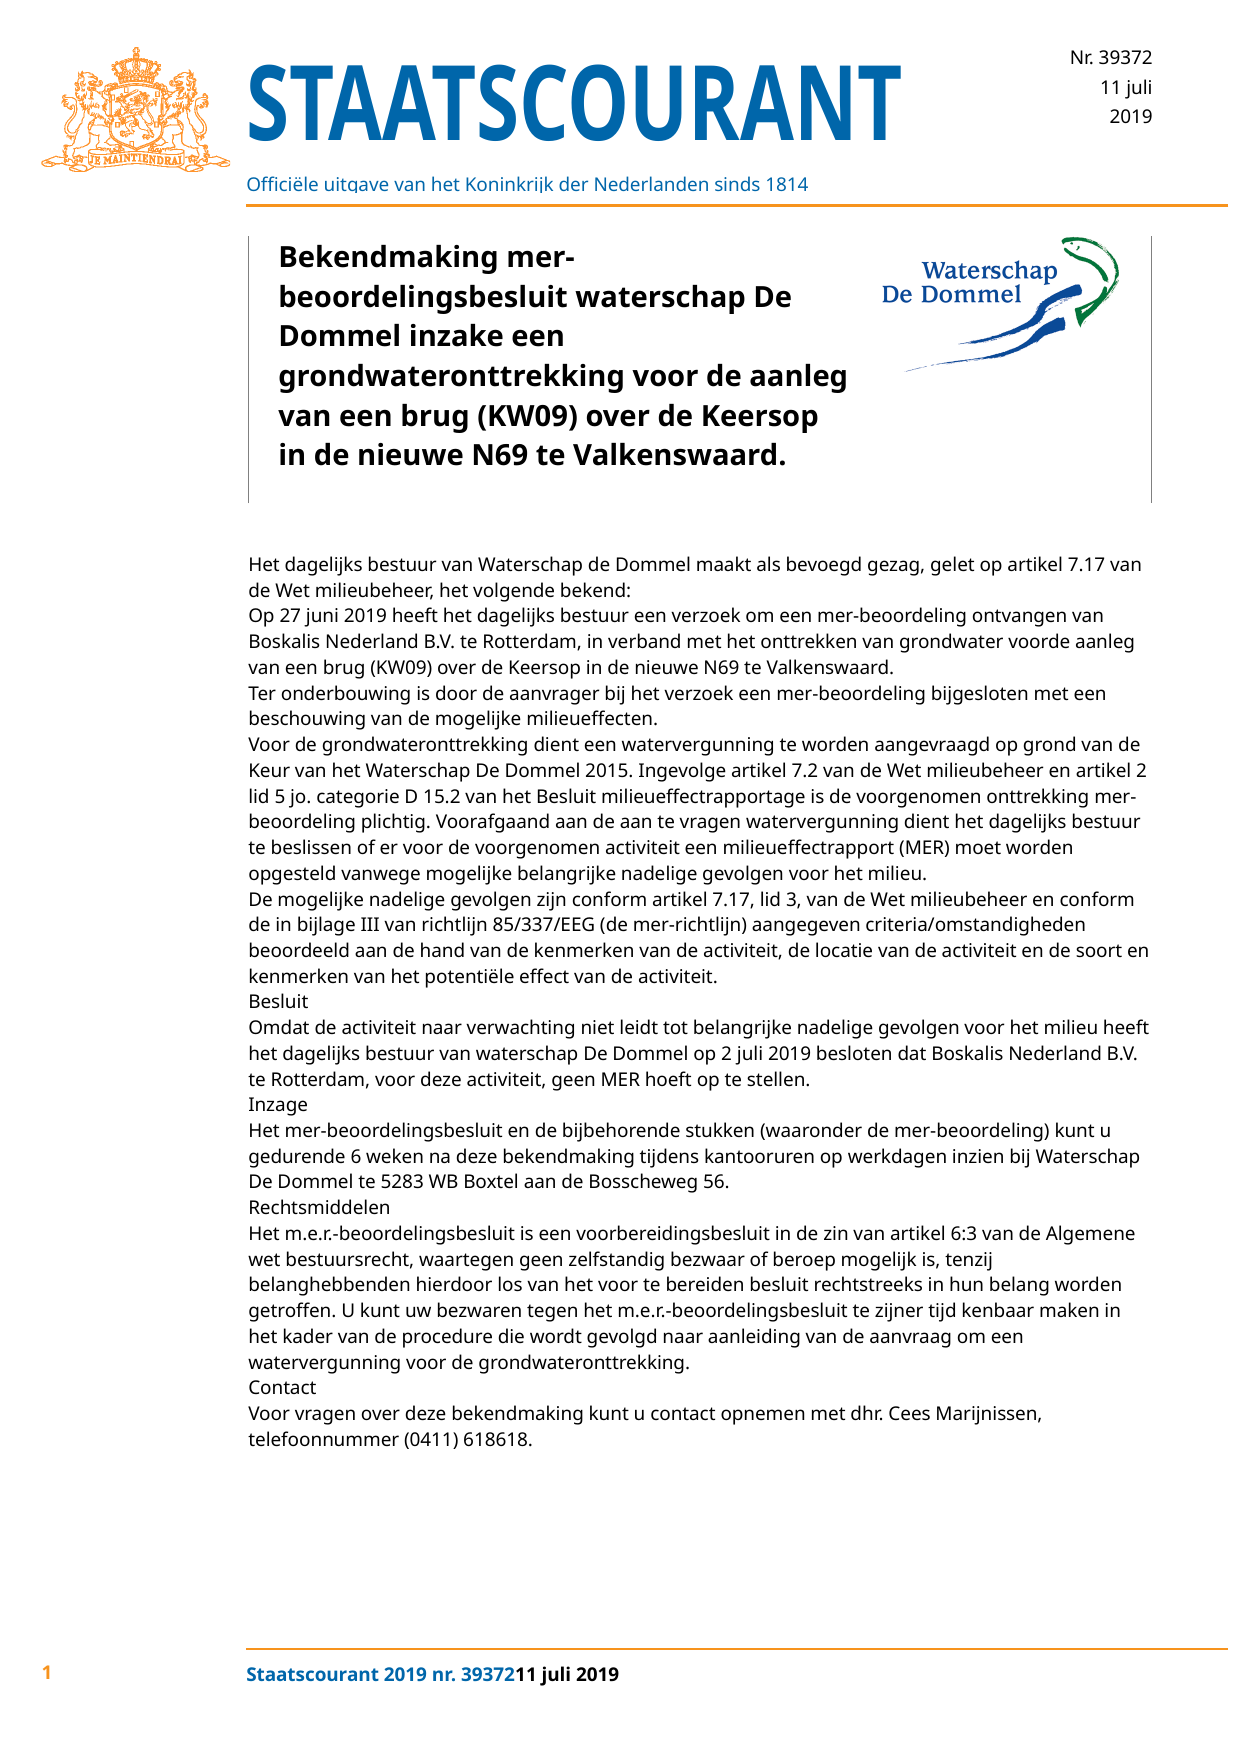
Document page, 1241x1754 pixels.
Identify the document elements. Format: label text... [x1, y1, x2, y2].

picture [882, 236, 1119, 372]
picture [41, 47, 231, 172]
text Het dagelijks bestuur van Waterschap de Dommel maakt als bevoegd gezag, gelet op artikel 7.17 van de Wet milieubeheer, het volgende bekend: [248, 551, 1152, 603]
text Voor vragen over deze bekendmaking kunt u contact opnemen met dhr. Cees Marijnissen, telefoonnummer (0411) 618618. [248, 1400, 1152, 1452]
table_header [850, 236, 1151, 503]
text Rechtsmiddelen [248, 1194, 1152, 1220]
text Het mer-beoordelingsbesluit en de bijbehorende stukken (waaronder de mer-beoordeling) kunt u gedurende 6 weken na deze bekendmaking tijdens kantooruren op werkdagen inzien bij Waterschap De Dommel te 5283 WB Boxtel aan de Bosscheweg 56. [248, 1117, 1152, 1194]
text Besluit [248, 989, 1152, 1014]
text Voor de grondwateronttrekking dient een watervergunning te worden aangevraagd op grond van de Keur van het Waterschap De Dommel 2015. Ingevolge artikel 7.2 van de Wet milieubeheer en artikel 2 lid 5 jo. categorie D 15.2 van het Besluit milieueffectrapportage is de voorgenomen onttrekking mer-beoordeling plichtig. Voorafgaand aan de aan te vragen watervergunning dient het dagelijks bestuur te beslissen of er voor de voorgenomen activiteit een milieueffectrapport (MER) moet worden opgesteld vanwege mogelijke belangrijke nadelige gevolgen voor het milieu. [248, 731, 1152, 886]
text Omdat de activiteit naar verwachting niet leidt tot belangrijke nadelige gevolgen voor het milieu heeft het dagelijks bestuur van waterschap De Dommel op 2 juli 2019 besloten dat Boskalis Nederland B.V. te Rotterdam, voor deze activiteit, geen MER hoeft op te stellen. [248, 1014, 1152, 1092]
text Het m.e.r.-beoordelingsbesluit is een voorbereidingsbesluit in de zin van artikel 6:3 van de Algemene wet bestuursrecht, waartegen geen zelfstandig bezwaar of beroep mogelijk is, tenzij belanghebbenden hierdoor los van het voor te bereiden besluit rechtstreeks in hun belang worden getroffen. U kunt uw bezwaren tegen het m.e.r.-beoordelingsbesluit te zijner tijd kenbaar maken in het kader van de procedure die wordt gevolgd naar aanleiding van de aanvraag om een watervergunning voor de grondwateronttrekking. [248, 1220, 1152, 1374]
text Inzage [248, 1092, 1152, 1117]
table_header Bekendmaking mer-beoordelingsbesluit waterschap De Dommel inzake een grondwateronttrekking voor de aanleg van een brug (KW09) over de Keersop in de nieuwe N69 te Valkenswaard. [249, 236, 850, 503]
text Ter onderbouwing is door de aanvrager bij het verzoek een mer-beoordeling bijgesloten met een beschouwing van de mogelijke milieueffecten. [248, 680, 1152, 731]
text Op 27 juni 2019 heeft het dagelijks bestuur een verzoek om een mer-beoordeling ontvangen van Boskalis Nederland B.V. te Rotterdam, in verband met het onttrekken van grondwater voorde aanleg van een brug (KW09) over de Keersop in de nieuwe N69 te Valkenswaard. [248, 603, 1152, 680]
text Contact [248, 1374, 1152, 1400]
text De mogelijke nadelige gevolgen zijn conform artikel 7.17, lid 3, van de Wet milieubeheer en conform de in bijlage III van richtlijn 85/337/EEG (de mer-richtlijn) aangegeven criteria/omstandigheden beoordeeld aan de hand van de kenmerken van de activiteit, de locatie van de activiteit en de soort en kenmerken van het potentiële effect van de activiteit. [248, 886, 1152, 989]
